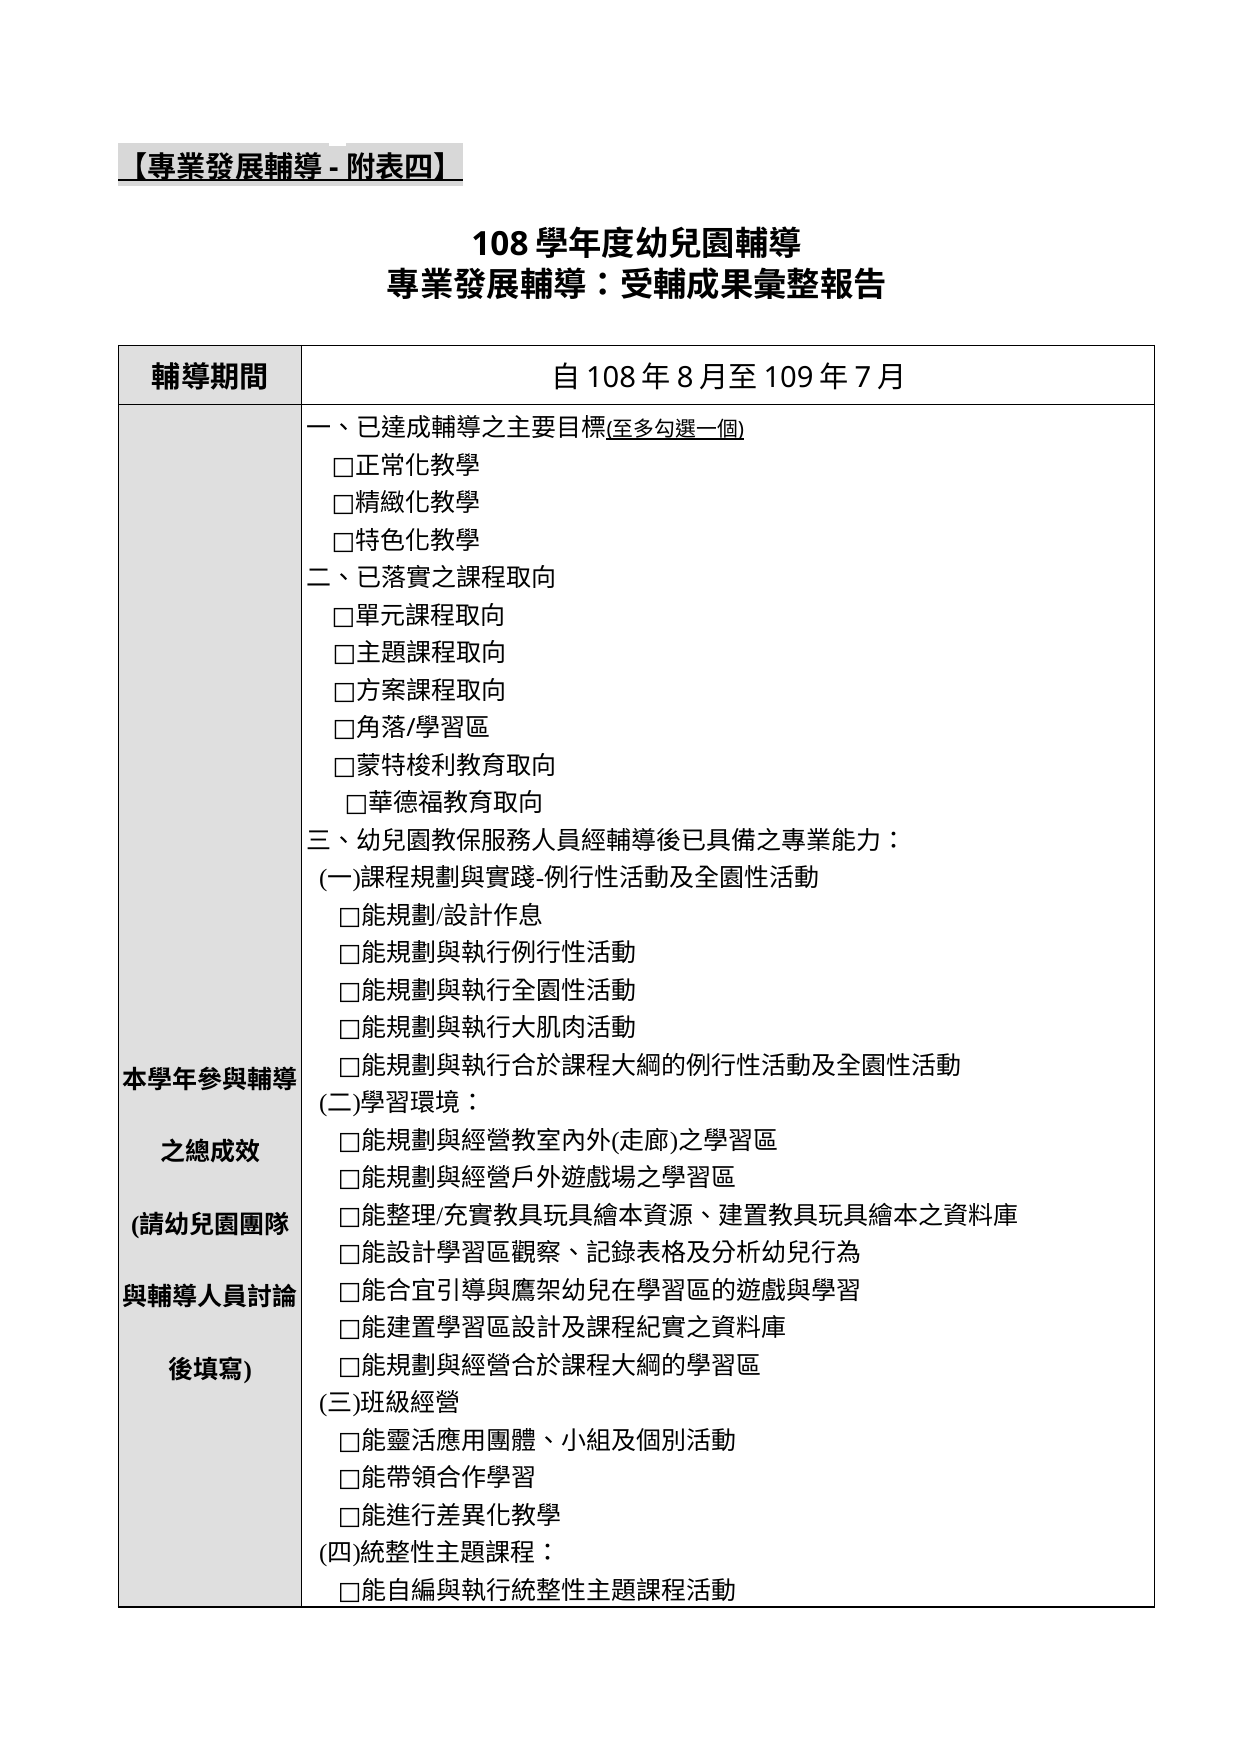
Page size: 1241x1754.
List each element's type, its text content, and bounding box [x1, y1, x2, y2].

table_cell 輔導期間 [119, 346, 301, 404]
table_cell 自108年8月至109年7月 [302, 346, 1154, 404]
table_header 108學年度幼兒園輔導 專業發展輔導：受輔成果彙整報告 [119, 203, 1154, 345]
table_header 一、已達成輔導之主要目標(至多勾選一個) □正常化教學 □精緻化教學 □特色化教學 二、已落實之課程取向 □單元課程取向 □主題課程取向 □方案課程取向 □角落/學習區 □蒙特梭利教育取向 □華德福教育取向 三、幼兒園教保服務人員經輔導後已具備之專業能力： (一)課程規劃與實踐-例行性活動及全園性活動 □能規劃/設計作息 □能規劃與執行例行性活動 □能規劃與執行全園性活動 □能規劃與執行大肌肉活動 □能規劃與執行合於課程大綱的例行性活動及全園性活動 (二)學習環境： □能規劃與經營教室內外(走廊)之學習區 □能規劃與經營戶外遊戲場之學習區 □能整理/充實教具玩具繪本資源、建置教具玩具繪本之資料庫 □能設計學習區觀察、記錄表格及分析幼兒行為 □能合宜引導與鷹架幼兒在學習區的遊戲與學習 □能建置學習區設計及課程紀實之資料庫 □能規劃與經營合於課程大綱的學習區 (三)班級經營 □能靈活應用團體、小組及個別活動 □能帶領合作學習 □能進行差異化教學 (四)統整性主題課程： □能自編與執行統整性主題課程活動 [305, 405, 1152, 1606]
text 【專業發展輔導 - 附表四】 [118, 127, 1122, 202]
table_cell 本學年參與輔導之總成效 (請幼兒園團隊與輔導人員討論後填寫) [119, 405, 301, 1606]
